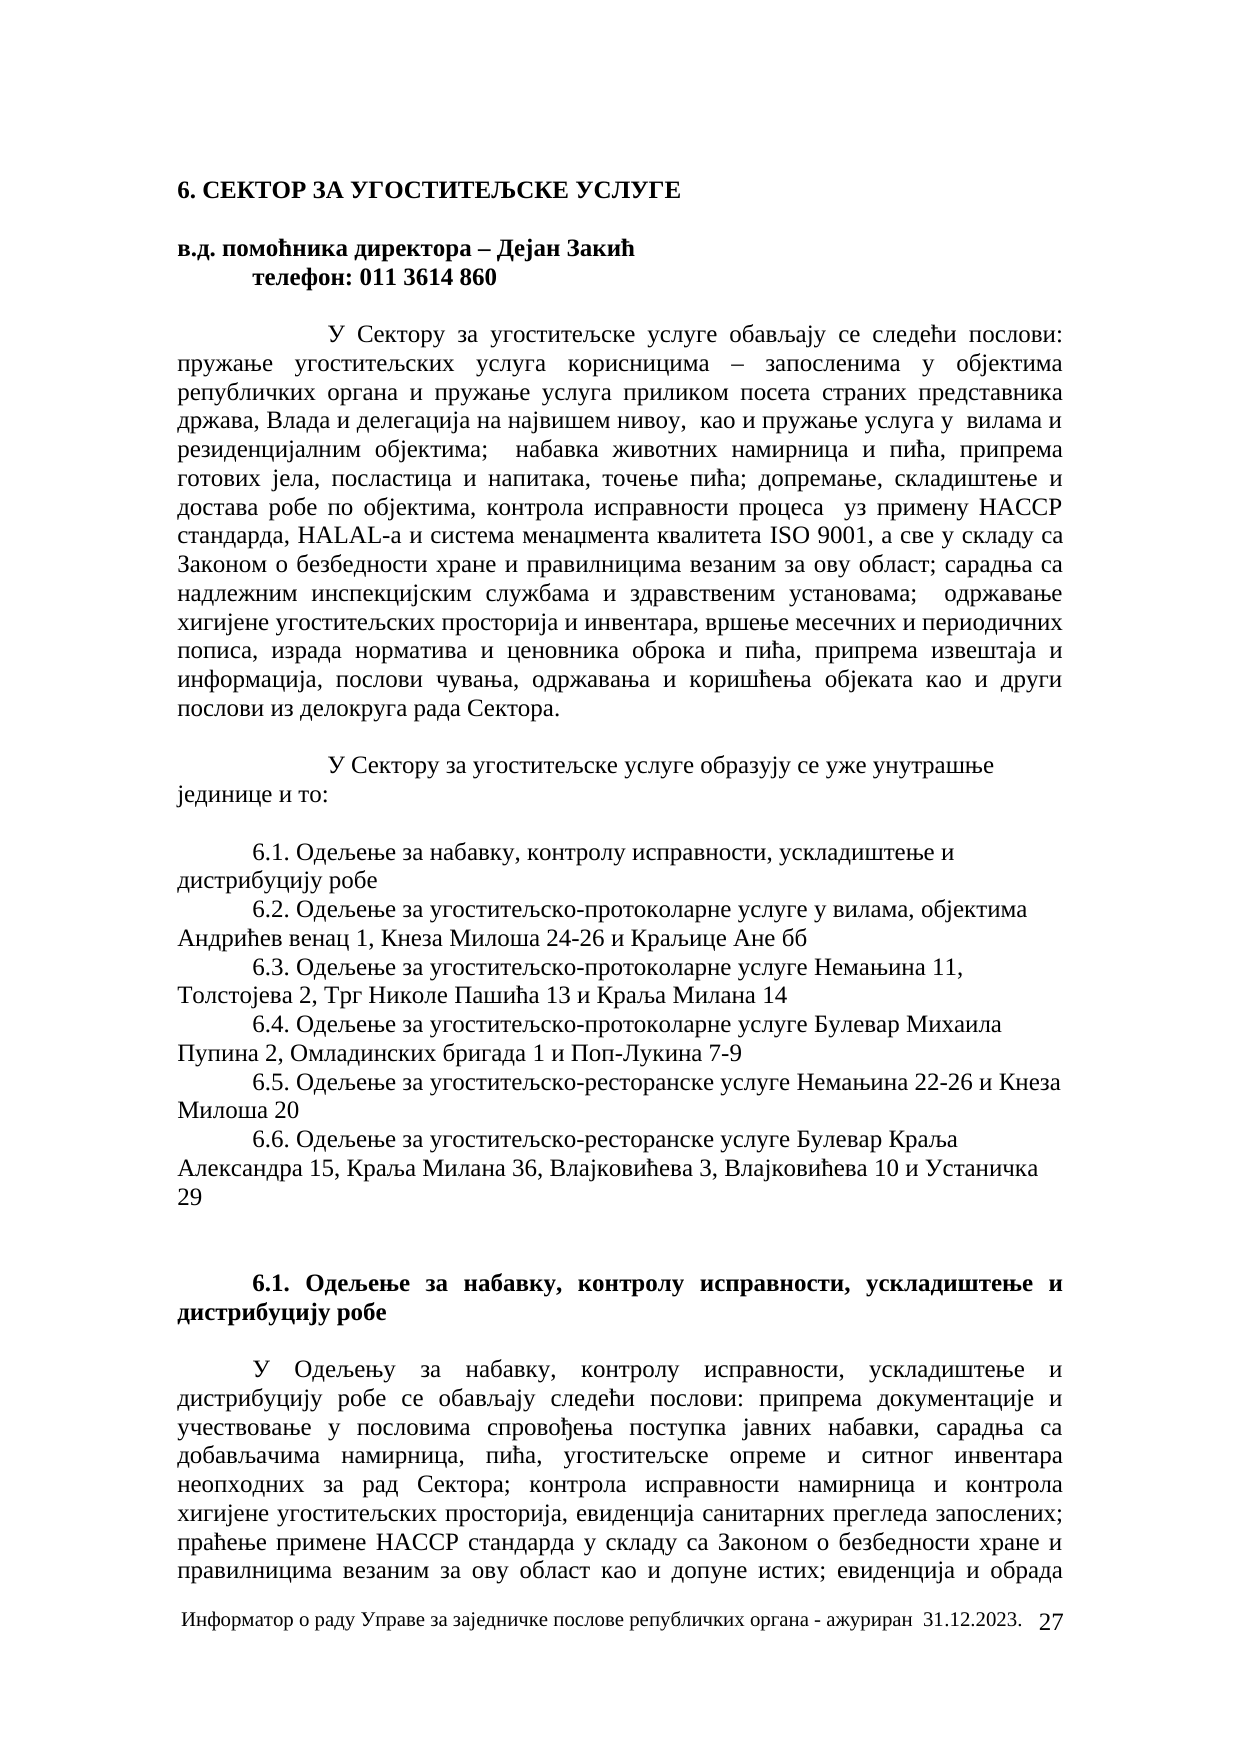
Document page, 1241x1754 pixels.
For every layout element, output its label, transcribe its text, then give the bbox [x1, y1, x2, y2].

text 6.2. Одељење за угоститељско-протоколарне услуге у вилама, објектима Андрићев венац 1, Кнеза Милоша 24-26 и Краљице Ане бб [177, 894, 1063, 952]
text У Сектору за угоститељске услуге образују се уже унутрашње јединице и то: [177, 750, 1063, 808]
text в.д. помоћника директора – Дејан Закић [177, 233, 1063, 262]
text 6.1. Одељење за набавку, контролу исправности, ускладиштење и дистрибуцију робе [177, 837, 1063, 894]
text телефон: 011 3614 860 [177, 262, 1063, 290]
text У Сектору за угоститељске услуге обављају се следећи послови: пружање угоститељских услуга корисницима – запосленима у објектима републичких органа и пружање услуга приликом посета страних представника држава, Влада и делегација на највишем нивоу, као и пружање услуга у вилама и резиденцијалним објектима; набавка животних намирница и пића, припрема готових јела, посластица и напитака, точење пића; допремање, складиштење и достава робе по објектима, контрола исправности процеса уз примену НАССР стандарда, HALAL-a и система менаџмента квалитета ISO 9001, a све у складу са Законом о безбедности хране и правилницима везаним за ову област; сарадња са надлежним инспекцијским службама и здравственим установама; одржавање хигијене угоститељских просторија и инвентара, вршење месечних и периодичних пописа, израда норматива и ценовника оброка и пића, припрема извештаја и информација, послови чувања, одржавања и коришћења објеката као и други послови из делокруга рада Сектора. [177, 319, 1063, 722]
text 6.6. Одељење за угоститељско-ресторанске услуге Булевар Краља Александра 15, Краља Милана 36, Влајковићева 3, Влајковићева 10 и Устаничка 29 [177, 1124, 1063, 1210]
text 6.5. Одељење за угоститељско-ресторанске услуге Немањина 22-26 и Кнеза Милоша 20 [177, 1067, 1063, 1124]
text 6.1. Одељење за набавку, контролу исправности, ускладиштење и дистрибуцију робе [177, 1268, 1063, 1325]
text У Одељењу за набавку, контролу исправности, ускладиштење и дистрибуцију робе се обављају следећи послови: припрема документације и учествовање у пословима спровођења поступка јавних набавки, сарадња са добављачима намирница, пића, угоститељске опреме и ситног инвентара неопходних за рад Сектора; контрола исправности намирница и контрола хигијене угоститељских просторија, евиденција санитарних прегледа запослених; праћење примене НАССР стандарда у складу са Законом о безбедности хране и правилницима везаним за ову област као и допуне истих; евиденција и обрада [177, 1354, 1063, 1584]
text 6.4. Одељење за угоститељско-протоколарне услуге Булевар Михаила Пупина 2, Омладинских бригада 1 и Поп-Лукина 7-9 [177, 1009, 1063, 1067]
text 6.3. Одељење за угоститељско-протоколарне услуге Немањина 11, Толстојева 2, Трг Николе Пашића 13 и Краља Милана 14 [177, 952, 1063, 1009]
text 6. СЕКТОР ЗА УГОСТИТЕЉСКЕ УСЛУГЕ [177, 175, 1063, 204]
